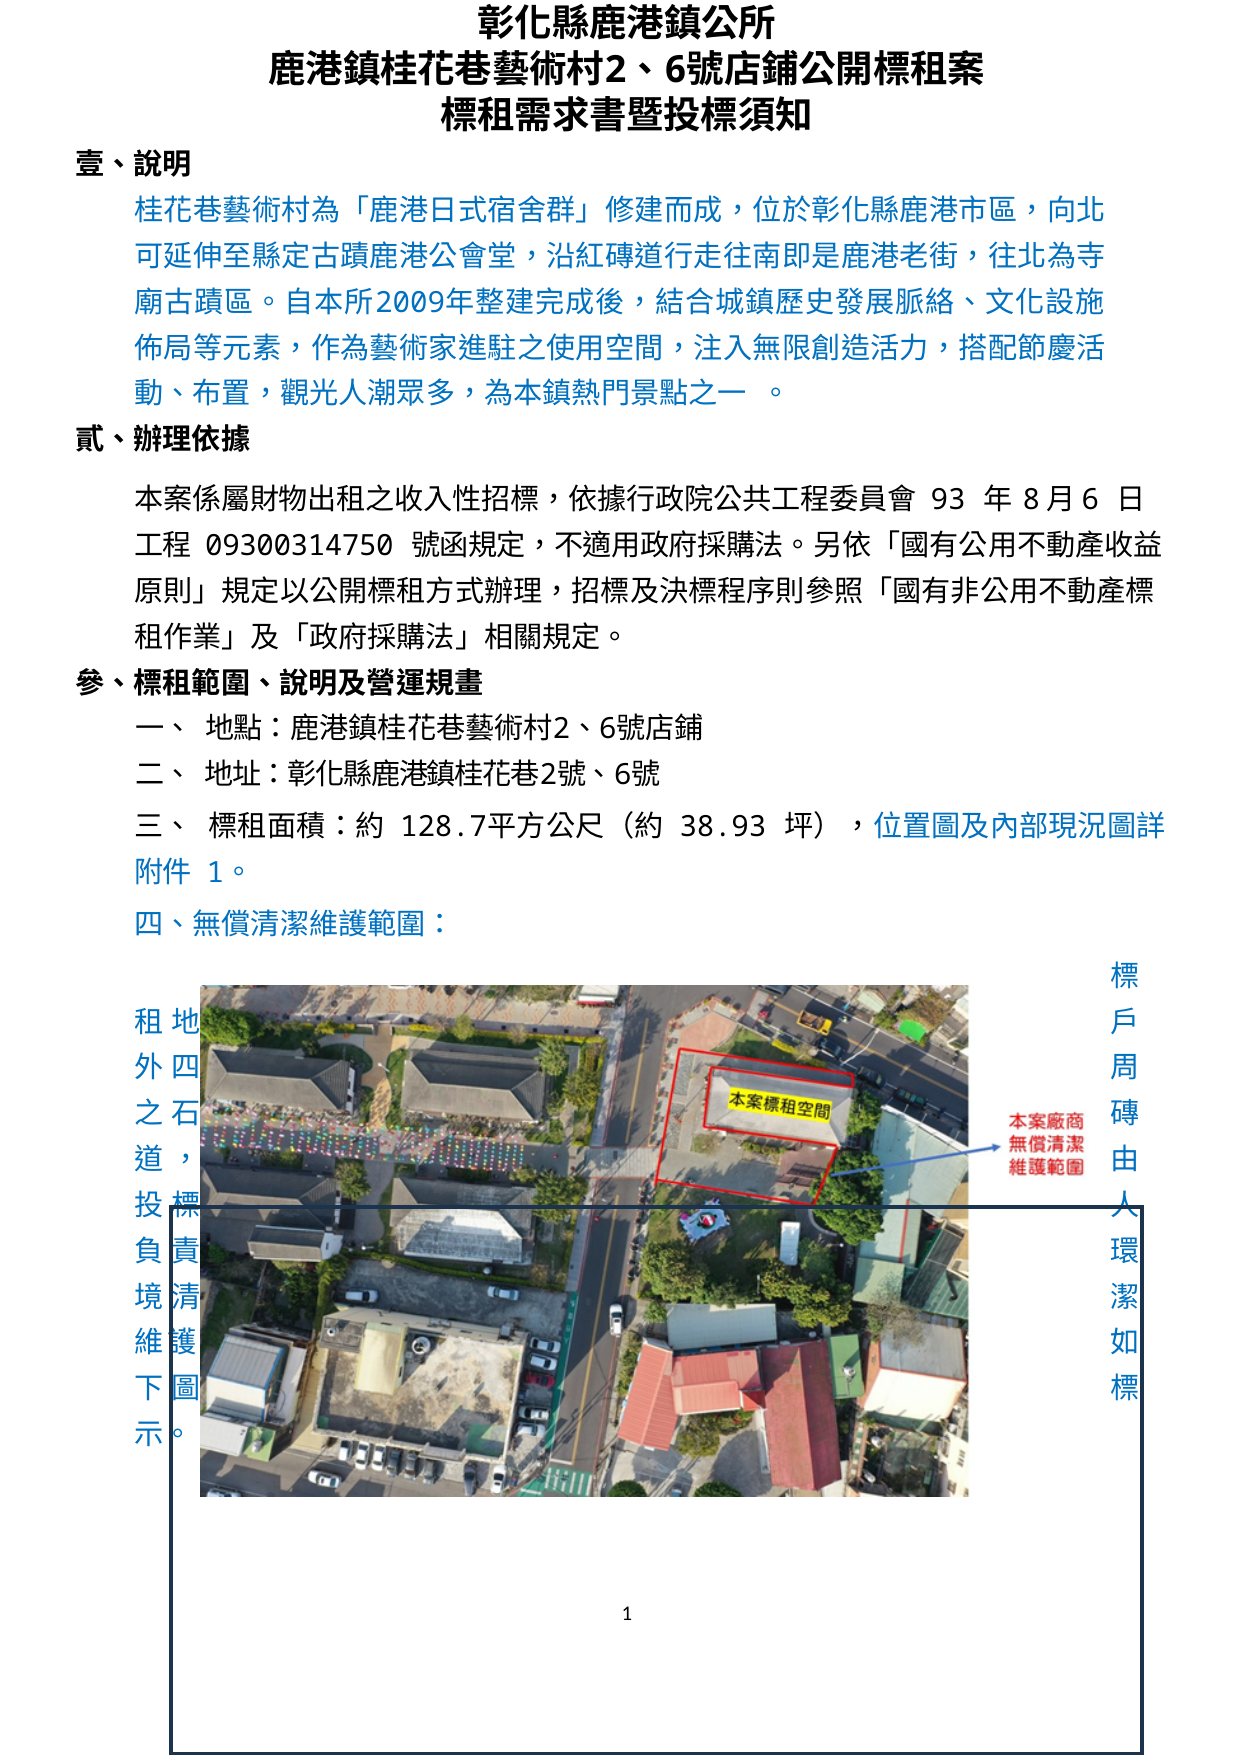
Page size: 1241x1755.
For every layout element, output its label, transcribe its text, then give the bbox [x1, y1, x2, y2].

subtitle 參、標租範圍、說明及營運規畫 [75, 656, 1166, 702]
text 三、 標租面積：約 128.7平方公尺（約 38.93 坪），位置圖及內部現況圖詳附件 1。 [134, 800, 1166, 892]
subtitle 標租需求書暨投標須知 [88, 92, 1166, 137]
subtitle 貳、辦理依據 [75, 413, 1166, 459]
subtitle 壹、說明 [75, 138, 1166, 183]
text 彰化縣鹿港鎮公所 [88, 0, 1166, 46]
text 標租地戶外四周之石磚道，由投標人負責環境清潔維護，如下圖標示。 [134, 949, 1166, 1454]
text 四、無償清潔維護範圍： [134, 898, 1166, 943]
text 鹿港鎮桂花巷藝術村2、6號店鋪公開標租案 [88, 46, 1166, 92]
text 本案係屬財物出租之收入性招標，依據行政院公共工程委員會 93 年 8月6 日工程 09300314750 號函規定，不適用政府採購法。另依「國有公用不動產收益原則」規定以公開標租方式辦理，招標及決標程序則參照「國有非公用不動產標租作業」及「政府採購法」相關規定。 [134, 473, 1166, 656]
text 二、 地址：彰化縣鹿港鎮桂花巷2號、6號 [135, 748, 898, 794]
text 桂花巷藝術村為「鹿港日式宿舍群」修建而成，位於彰化縣鹿港市區，向北可延伸至縣定古蹟鹿港公會堂，沿紅磚道行走往南即是鹿港老街，往北為寺廟古蹟區。自本所2009年整建完成後，結合城鎮歷史發展脈絡、文化設施佈局等元素，作為藝術家進駐之使用空間，注入無限創造活力，搭配節慶活動、布置，觀光人潮眾多，為本鎮熱門景點之一 。 [134, 184, 1107, 413]
text 一、 地點：鹿港鎮桂花巷藝術村2、6號店鋪 [135, 702, 898, 748]
